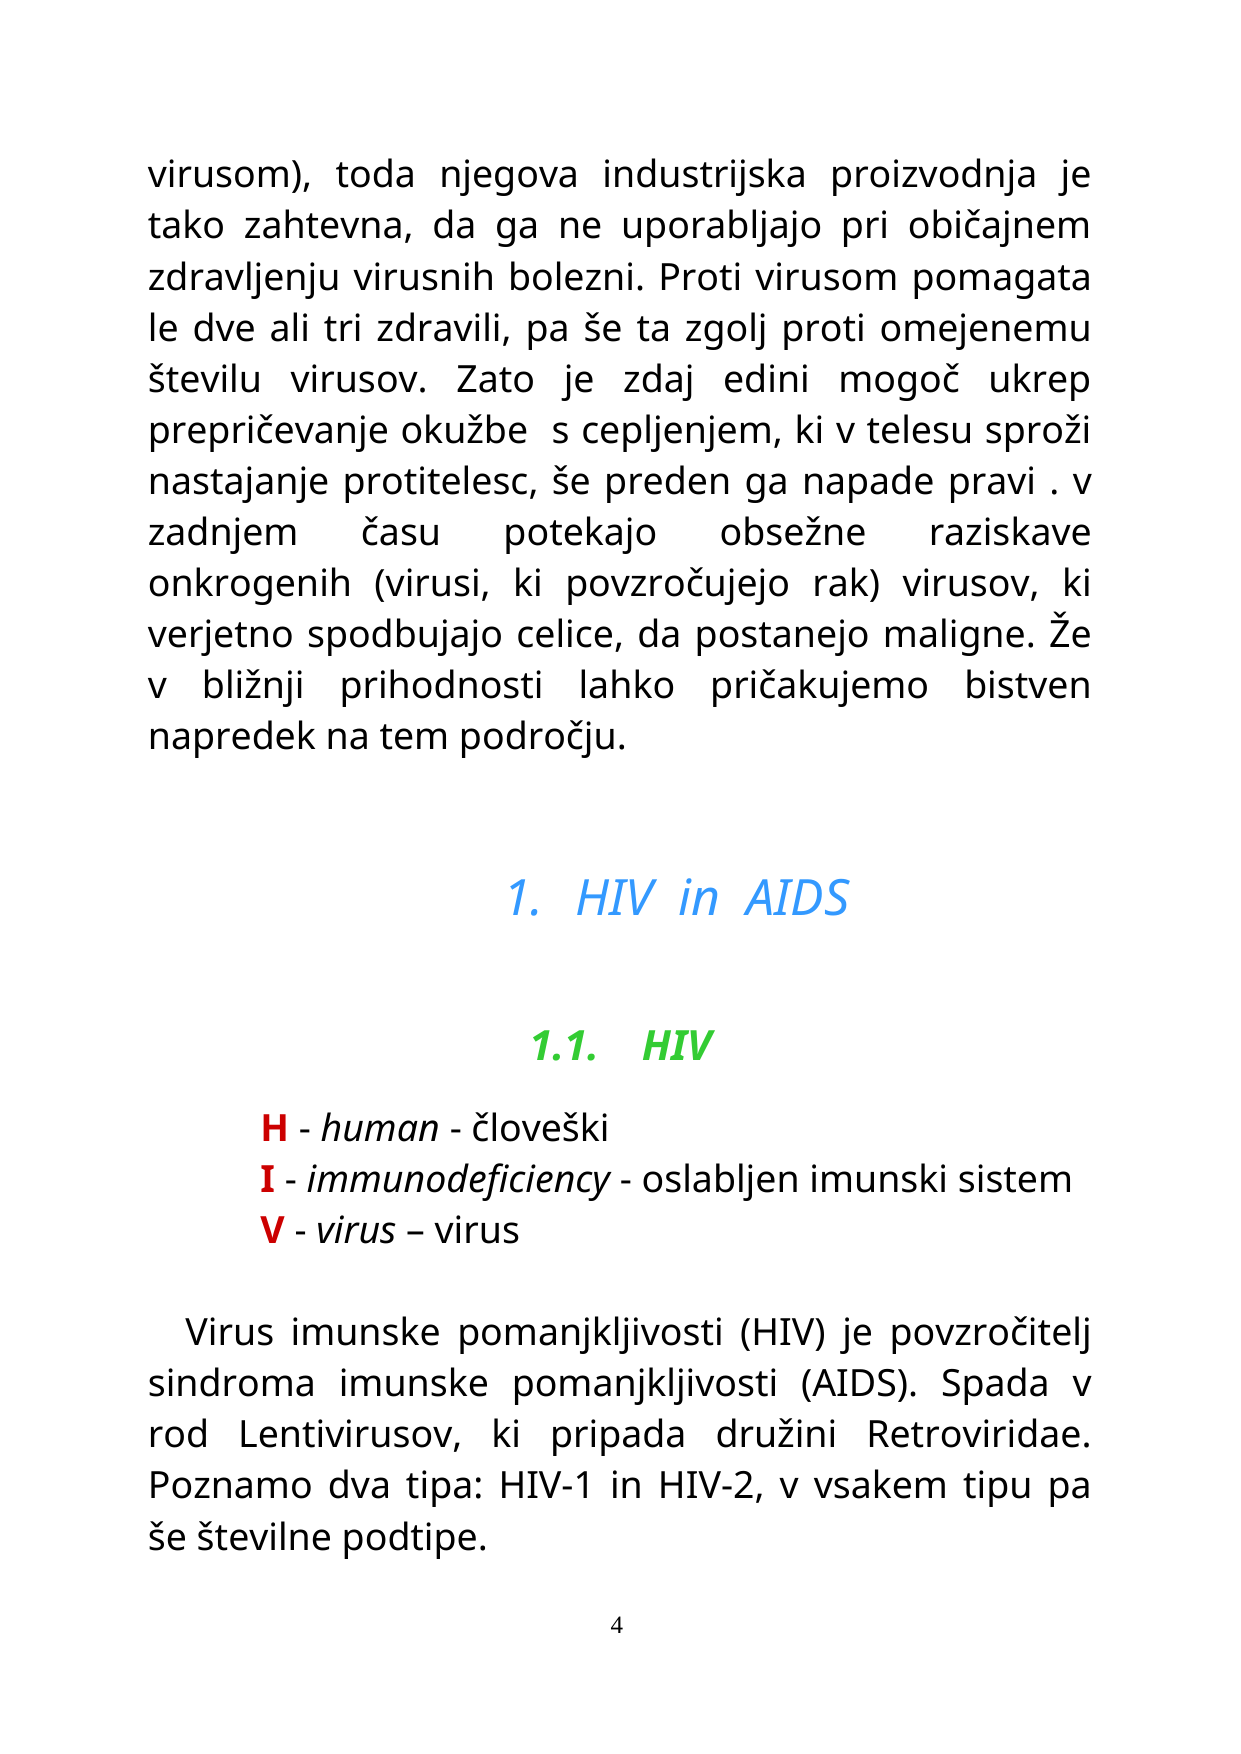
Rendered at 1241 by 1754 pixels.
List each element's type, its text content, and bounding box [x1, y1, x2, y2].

text H - human - človeški I - immunodeficiency - oslabljen imunski sistem V - virus – virus [260, 1101, 1092, 1254]
text Virus imunske pomanjkljivosti (HIV) je povzročitelj sindroma imunske pomanjkljivosti (AIDS). Spada v rod Lentivirusov, ki pripada družini Retroviridae. Poznamo dva tipa: HIV-1 in HIV-2, v vsakem tipu pa še številne podtipe. [148, 1306, 1092, 1561]
text virusom), toda njegova industrijska proizvodnja je tako zahtevna, da ga ne uporabljajo pri običajnem zdravljenju virusnih bolezni. Proti virusom pomagata le dve ali tri zdravili, pa še ta zgolj proti omejenemu številu virusov. Zato je zdaj edini mogoč ukrep prepričevanje okužbe s cepljenjem, ki v telesu sproži nastajanje protitelesc, še preden ga napade pravi . v zadnjem času potekajo obsežne raziskave onkrogenih (virusi, ki povzročujejo rak) virusov, ki verjetno spodbujajo celice, da postanejo maligne. Že v bližnji prihodnosti lahko pričakujemo bistven napredek na tem področju. [148, 148, 1092, 760]
subtitle HIV [148, 1016, 1092, 1073]
subtitle HIV in AIDS [260, 862, 1092, 930]
